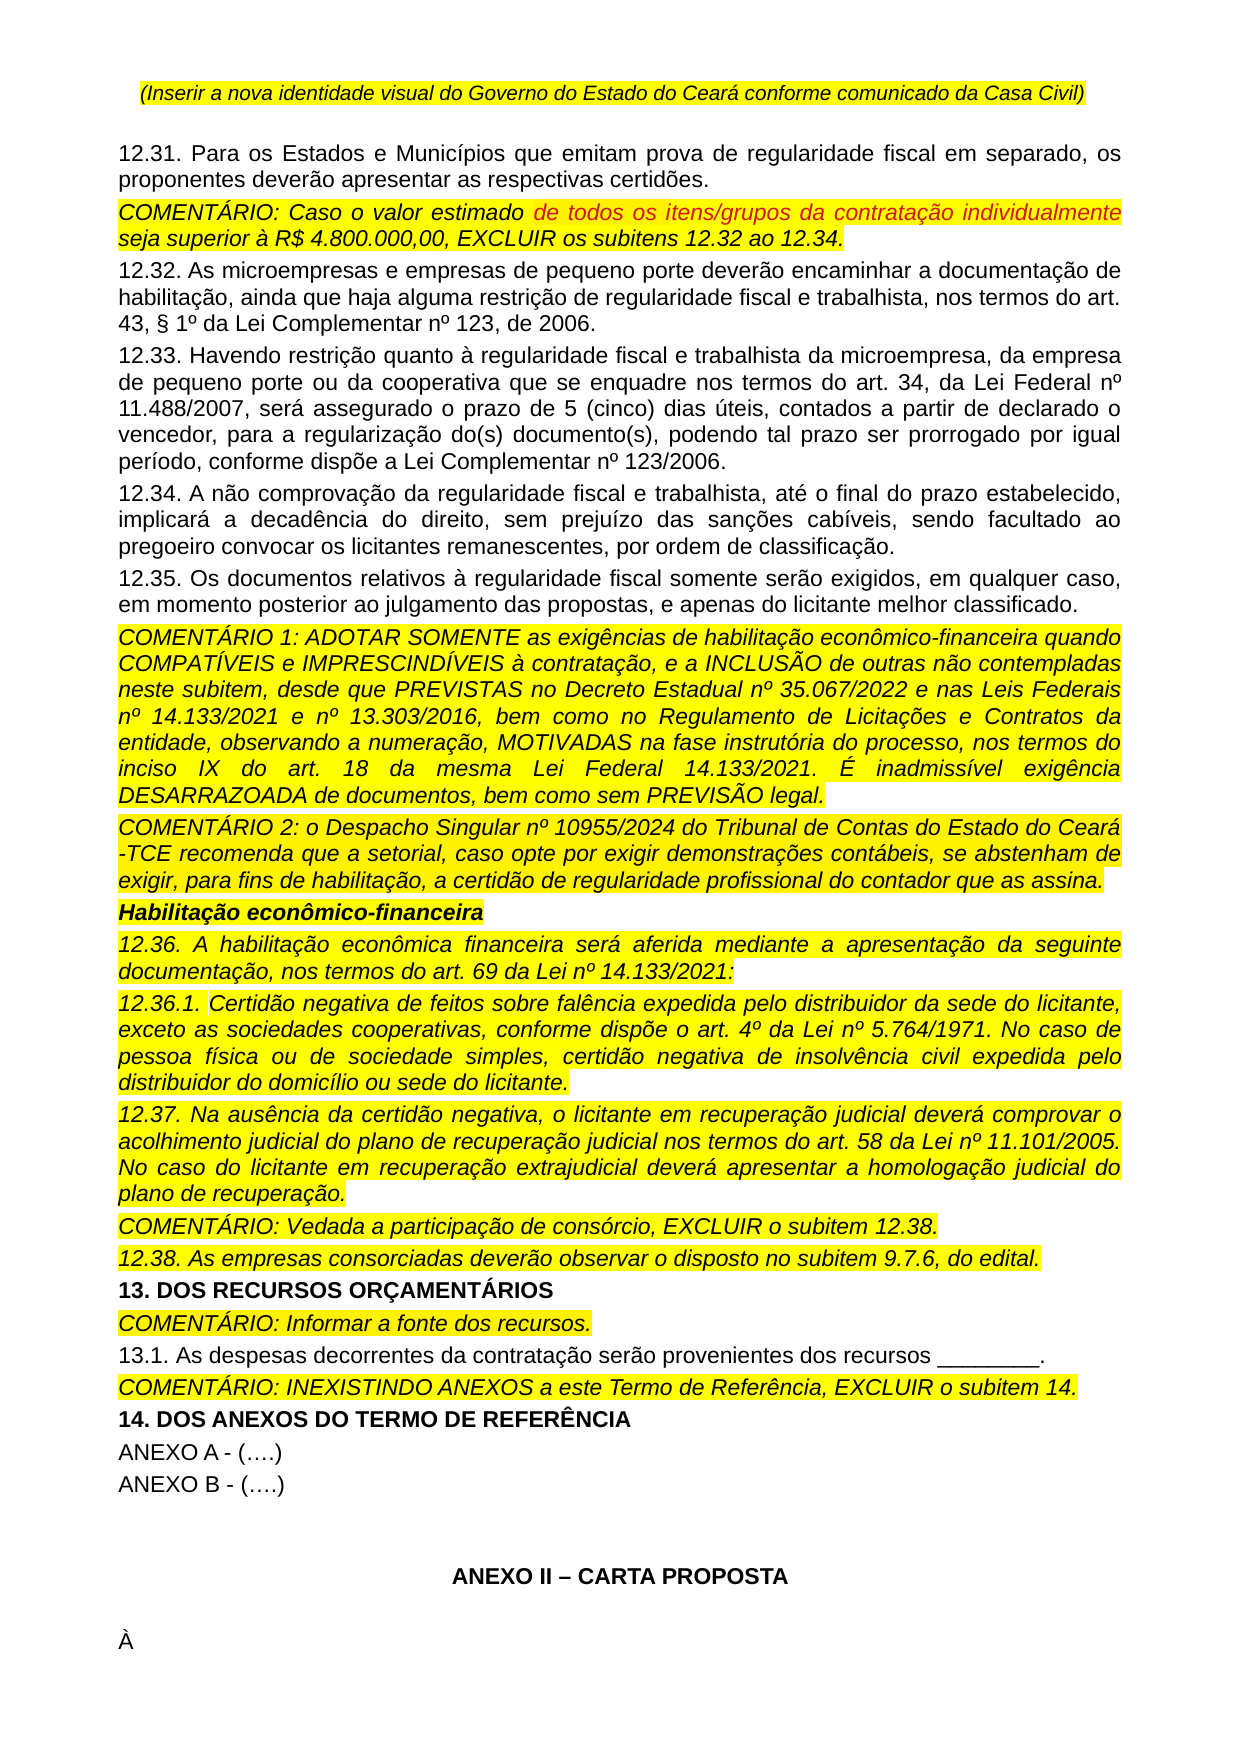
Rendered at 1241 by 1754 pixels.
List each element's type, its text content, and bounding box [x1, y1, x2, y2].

text COMENTÁRIO: Vedada a participação de consórcio, EXCLUIR o subitem 12.38. [118, 1213, 1122, 1239]
text ANEXO B - (….) [118, 1471, 1122, 1497]
text ANEXO A - (….) [118, 1439, 1122, 1465]
text 13. DOS RECURSOS ORÇAMENTÁRIOS [118, 1277, 1122, 1303]
text ANEXO II – CARTA PROPOSTA [118, 1563, 1122, 1589]
text 12.36. A habilitação econômica financeira será aferida mediante a apresentação da seguinte documentação, nos termos do art. 69 da Lei nº 14.133/2021: [118, 931, 1122, 984]
text 12.38. As empresas consorciadas deverão observar o disposto no subitem 9.7.6, do edital. [118, 1245, 1122, 1271]
text 12.37. Na ausência da certidão negativa, o licitante em recuperação judicial deverá comprovar o acolhimento judicial do plano de recuperação judicial nos termos do art. 58 da Lei nº 11.101/2005. No caso do licitante em recuperação extrajudicial deverá apresentar a homologação judicial do plano de recuperação. [118, 1101, 1122, 1207]
text 12.32. As microempresas e empresas de pequeno porte deverão encaminhar a documentação de habilitação, ainda que haja alguma restrição de regularidade fiscal e trabalhista, nos termos do art. 43, § 1º da Lei Complementar nº 123, de 2006. [118, 257, 1122, 336]
text 12.35. Os documentos relativos à regularidade fiscal somente serão exigidos, em qualquer caso, em momento posterior ao julgamento das propostas, e apenas do licitante melhor classificado. [118, 565, 1122, 618]
text 12.36.1. Certidão negativa de feitos sobre falência expedida pelo distribuidor da sede do licitante, exceto as sociedades cooperativas, conforme dispõe o art. 4º da Lei nº 5.764/1971. No caso de pessoa física ou de sociedade simples, certidão negativa de insolvência civil expedida pelo distribuidor do domicílio ou sede do licitante. [118, 990, 1122, 1095]
text COMENTÁRIO: INEXISTINDO ANEXOS a este Termo de Referência, EXCLUIR o subitem 14. [118, 1374, 1122, 1400]
text 12.34. A não comprovação da regularidade fiscal e trabalhista, até o final do prazo estabelecido, implicará a decadência do direito, sem prejuízo das sanções cabíveis, sendo facultado ao pregoeiro convocar os licitantes remanescentes, por ordem de classificação. [118, 480, 1122, 559]
text 13.1. As despesas decorrentes da contratação serão provenientes dos recursos ________. [118, 1342, 1122, 1368]
text COMENTÁRIO: Informar a fonte dos recursos. [118, 1309, 1122, 1336]
text Habilitação econômico-financeira [118, 899, 1122, 925]
text COMENTÁRIO 1: ADOTAR SOMENTE as exigências de habilitação econômico-financeira quando COMPATÍVEIS e IMPRESCINDÍVEIS à contratação, e a INCLUSÃO de outras não contempladas neste subitem, desde que PREVISTAS no Decreto Estadual nº 35.067/2022 e nas Leis Federais nº 14.133/2021 e nº 13.303/2016, bem como no Regulamento de Licitações e Contratos da entidade, observando a numeração, MOTIVADAS na fase instrutória do processo, nos termos do inciso IX do art. 18 da mesma Lei Federal 14.133/2021. É inadmissível exigência DESARRAZOADA de documentos, bem como sem PREVISÃO legal. [118, 623, 1122, 808]
text À [118, 1628, 1122, 1654]
text COMENTÁRIO 2: o Despacho Singular nº 10955/2024 do Tribunal de Contas do Estado do Ceará -TCE recomenda que a setorial, caso opte por exigir demonstrações contábeis, se abstenham de exigir, para fins de habilitação, a certidão de regularidade profissional do contador que as assina. [118, 814, 1122, 893]
text 12.33. Havendo restrição quanto à regularidade fiscal e trabalhista da microempresa, da empresa de pequeno porte ou da cooperativa que se enquadre nos termos do art. 34, da Lei Federal nº 11.488/2007, será assegurado o prazo de 5 (cinco) dias úteis, contados a partir de declarado o vencedor, para a regularização do(s) documento(s), podendo tal prazo ser prorrogado por igual período, conforme dispõe a Lei Complementar nº 123/2006. [118, 342, 1122, 474]
text COMENTÁRIO: Caso o valor estimado de todos os itens/grupos da contratação individualmente seja superior à R$ 4.800.000,00, EXCLUIR os subitens 12.32 ao 12.34. [118, 198, 1122, 251]
text 14. DOS ANEXOS DO TERMO DE REFERÊNCIA [118, 1406, 1122, 1433]
text 12.31. Para os Estados e Municípios que emitam prova de regularidade fiscal em separado, os proponentes deverão apresentar as respectivas certidões. [118, 140, 1122, 193]
